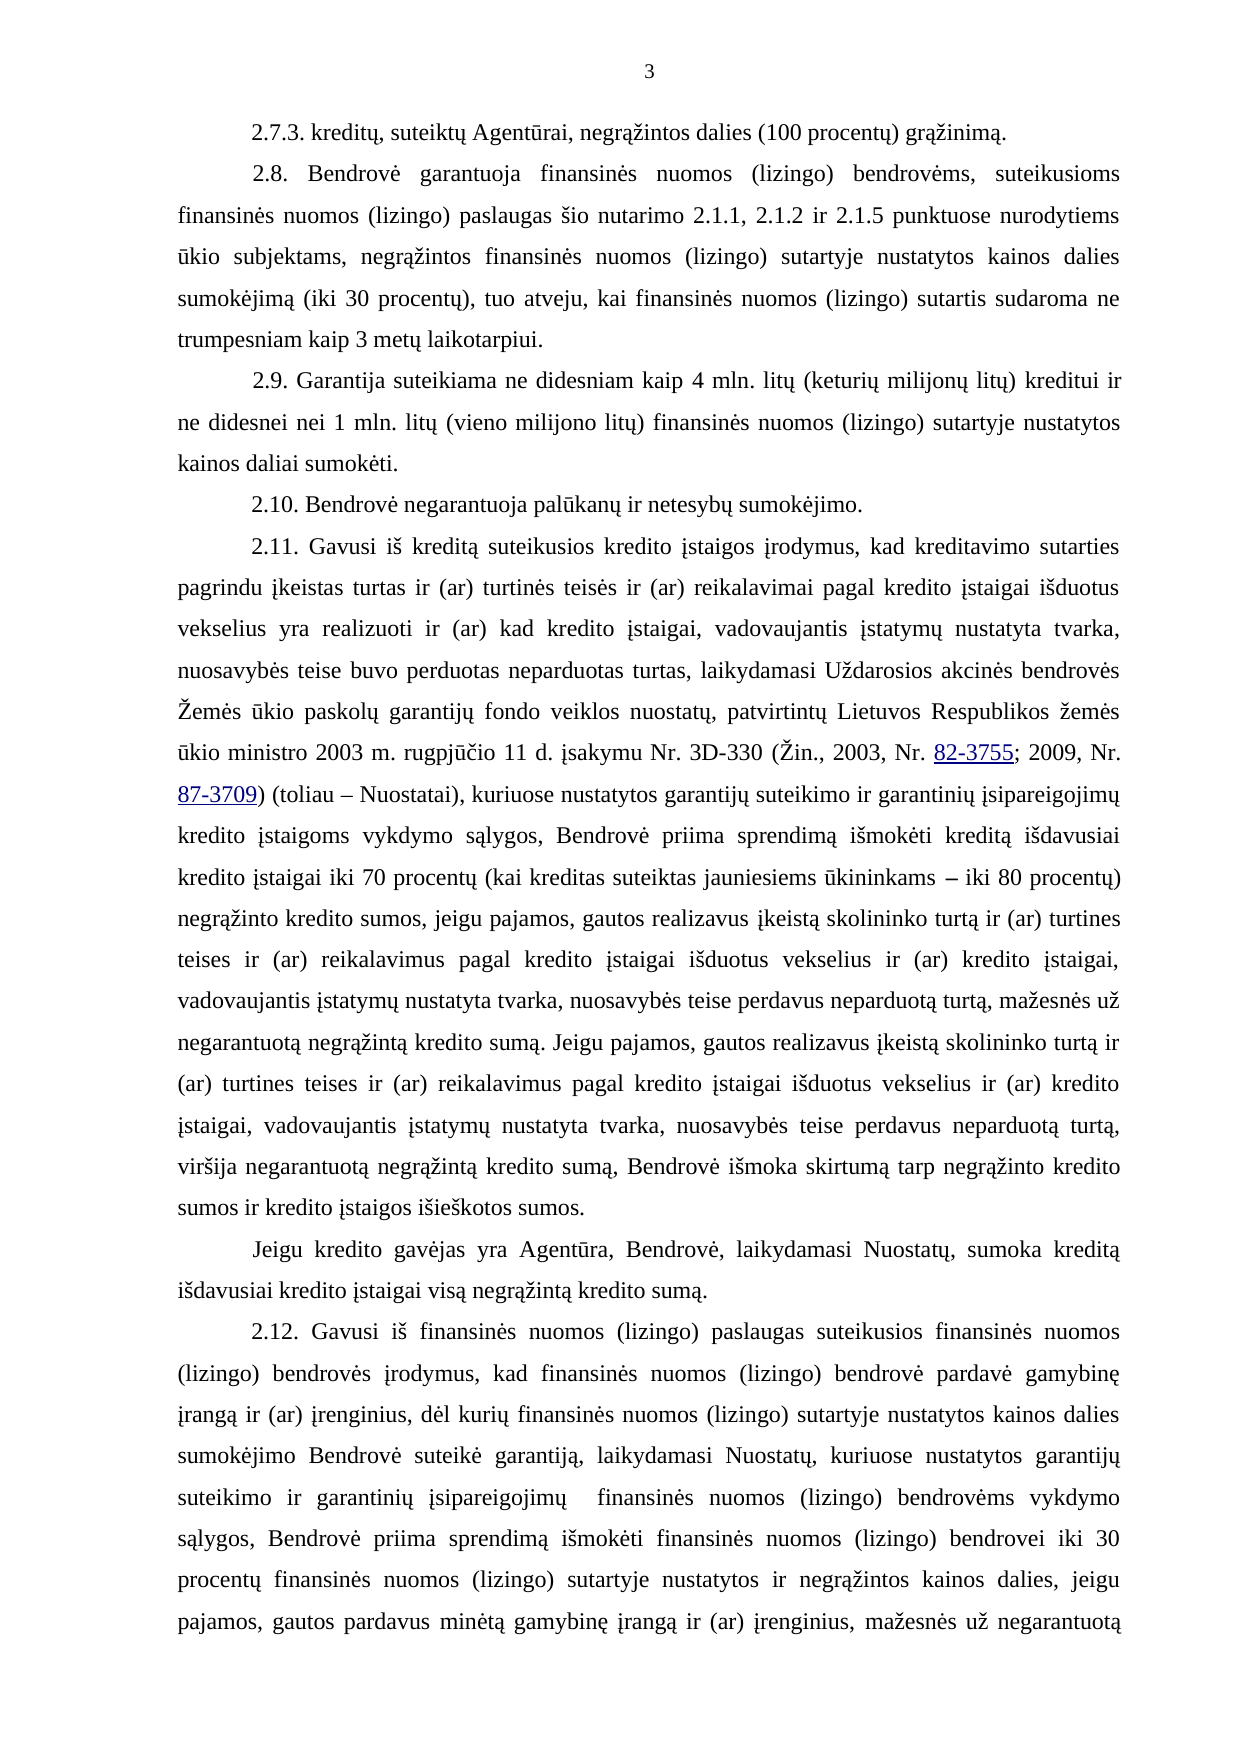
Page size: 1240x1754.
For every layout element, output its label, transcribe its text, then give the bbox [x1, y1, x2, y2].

text 2.9. Garantija suteikiama ne didesniam kaip 4 mln. litų (keturių milijonų litų) kreditui ir ne didesnei nei 1 mln. litų (vieno milijono litų) finansinės nuomos (lizingo) sutartyje nustatytos kainos daliai sumokėti. [177, 366, 1122, 477]
text 2.11. Gavusi iš kreditą suteikusios kredito įstaigos įrodymus, kad kreditavimo sutarties pagrindu įkeistas turtas ir (ar) turtinės teisės ir (ar) reikalavimai pagal kredito įstaigai išduotus vekselius yra realizuoti ir (ar) kad kredito įstaigai, vadovaujantis įstatymų nustatyta tvarka, nuosavybės teise buvo perduotas neparduotas turtas, laikydamasi Uždarosios akcinės bendrovės Žemės ūkio paskolų garantijų fondo veiklos nuostatų, patvirtintų Lietuvos Respublikos žemės ūkio ministro 2003 m. rugpjūčio 11 d. įsakymu Nr. 3D-330 (Žin., 2003, Nr. 82-3755; 2009, Nr. 87-3709) (toliau – Nuostatai), kuriuose nustatytos garantijų suteikimo ir garantinių įsipareigojimų kredito įstaigoms vykdymo sąlygos, Bendrovė priima sprendimą išmokėti kreditą išdavusiai kredito įstaigai iki 70 procentų (kai kreditas suteiktas jauniesiems ūkininkams – iki 80 procentų) negrąžinto kredito sumos, jeigu pajamos, gautos realizavus įkeistą skolininko turtą ir (ar) turtines teises ir (ar) reikalavimus pagal kredito įstaigai išduotus vekselius ir (ar) kredito įstaigai, vadovaujantis įstatymų nustatyta tvarka, nuosavybės teise perdavus neparduotą turtą, mažesnės už negarantuotą negrąžintą kredito sumą. Jeigu pajamos, gautos realizavus įkeistą skolininko turtą ir (ar) turtines teises ir (ar) reikalavimus pagal kredito įstaigai išduotus vekselius ir (ar) kredito įstaigai, vadovaujantis įstatymų nustatyta tvarka, nuosavybės teise perdavus neparduotą turtą, viršija negarantuotą negrąžintą kredito sumą, Bendrovė išmoka skirtumą tarp negrąžinto kredito sumos ir kredito įstaigos išieškotos sumos. [177, 532, 1122, 1221]
text 2.12. Gavusi iš finansinės nuomos (lizingo) paslaugas suteikusios finansinės nuomos (lizingo) bendrovės įrodymus, kad finansinės nuomos (lizingo) bendrovė pardavė gamybinę įrangą ir (ar) įrenginius, dėl kurių finansinės nuomos (lizingo) sutartyje nustatytos kainos dalies sumokėjimo Bendrovė suteikė garantiją, laikydamasi Nuostatų, kuriuose nustatytos garantijų suteikimo ir garantinių įsipareigojimų finansinės nuomos (lizingo) bendrovėms vykdymo sąlygos, Bendrovė priima sprendimą išmokėti finansinės nuomos (lizingo) bendrovei iki 30 procentų finansinės nuomos (lizingo) sutartyje nustatytos ir negrąžintos kainos dalies, jeigu pajamos, gautos pardavus minėtą gamybinę įrangą ir (ar) įrenginius, mažesnės už negarantuotą [177, 1317, 1122, 1634]
text 2.8. Bendrovė garantuoja finansinės nuomos (lizingo) bendrovėms, suteikusioms finansinės nuomos (lizingo) paslaugas šio nutarimo 2.1.1, 2.1.2 ir 2.1.5 punktuose nurodytiems ūkio subjektams, negrąžintos finansinės nuomos (lizingo) sutartyje nustatytos kainos dalies sumokėjimą (iki 30 procentų), tuo atveju, kai finansinės nuomos (lizingo) sutartis sudaroma ne trumpesniam kaip 3 metų laikotarpiui. [177, 159, 1122, 352]
text Jeigu kredito gavėjas yra Agentūra, Bendrovė, laikydamasi Nuostatų, sumoka kreditą išdavusiai kredito įstaigai visą negrąžintą kredito sumą. [177, 1235, 1122, 1304]
text 2.10. Bendrovė negarantuoja palūkanų ir netesybų sumokėjimo. [177, 490, 1122, 518]
text 2.7.3. kreditų, suteiktų Agentūrai, negrąžintos dalies (100 procentų) grąžinimą. [177, 118, 1122, 146]
